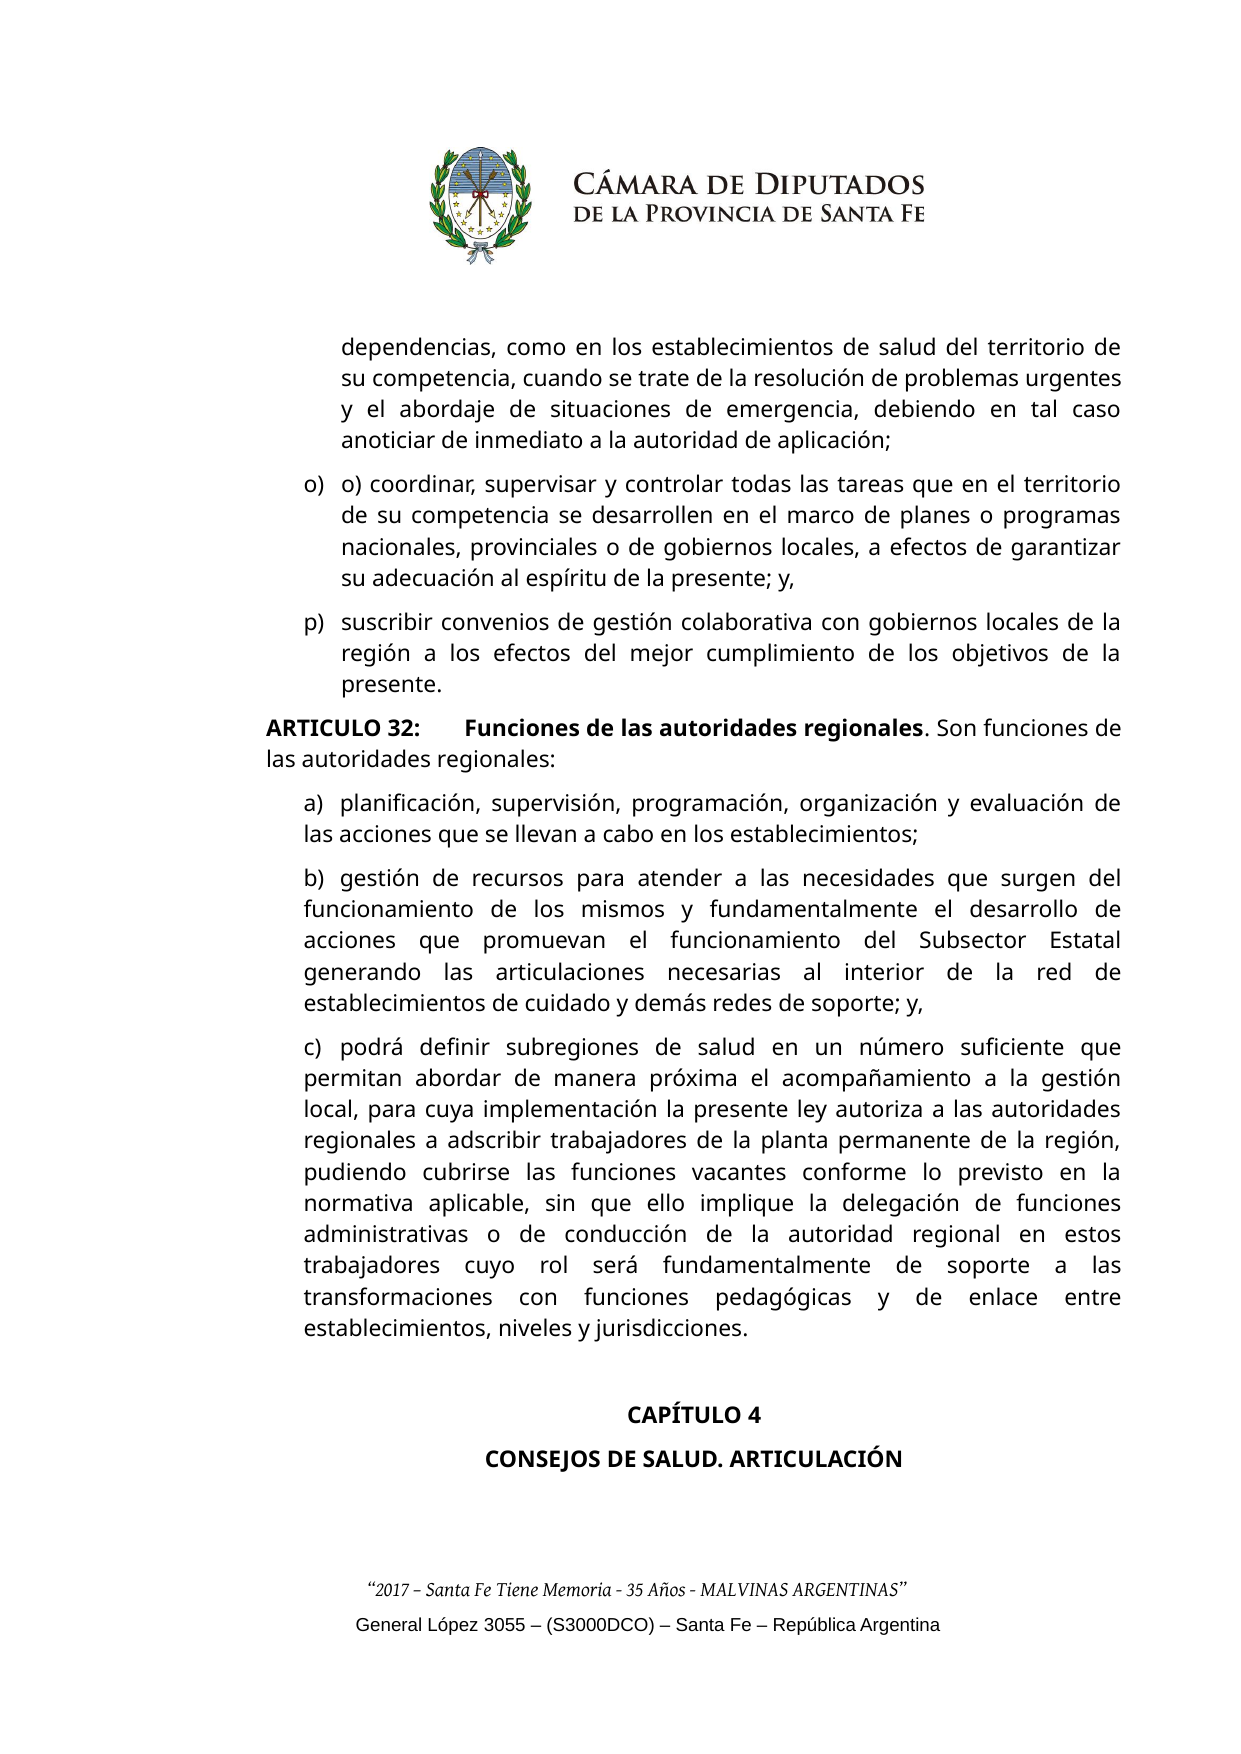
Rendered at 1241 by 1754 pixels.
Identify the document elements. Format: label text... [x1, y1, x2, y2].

list o) coordinar, supervisar y controlar todas las tareas que en el territorio de su competencia se desarrollen en el marco de planes o programas nacionales, provinciales o de gobiernos locales, a efectos de garantizar su adecuación al espíritu de la presente; y, [303, 468, 1122, 593]
text CONSEJOS DE SALUD. ARTICULACIÓN [266, 1443, 1122, 1474]
list gestión de recursos para atender a las necesidades que surgen del funcionamiento de los mismos y fundamentalmente el desarrollo de acciones que promuevan el funcionamiento del Subsector Estatal generando las articulaciones necesarias al interior de la red de establecimientos de cuidado y demás redes de soporte; y, [303, 862, 1122, 1018]
text Funciones de las autoridades regionales. Son funciones de las autoridades regionales: [266, 712, 1122, 774]
list suscribir convenios de gestión colaborativa con gobiernos locales de la región a los efectos del mejor cumplimiento de los objetivos de la presente. [303, 606, 1122, 699]
text CAPÍTULO 4 [266, 1399, 1122, 1431]
list planiﬁcación, supervisión, programación, organización y evaluación de las acciones que se llevan a cabo en los establecimientos; [303, 787, 1122, 849]
table_header ARTICULO 32: [266, 712, 464, 742]
list podrá deﬁnir subregiones de salud en un número suficiente que permitan abordar de manera próxima el acompañamiento a la gestión local, para cuya implementación la presente ley autoriza a las autoridades regionales a adscribir trabajadores de la planta permanente de la región, pudiendo cubrirse las funciones vacantes conforme lo previsto en la normativa aplicable, sin que ello implique la delegación de funciones administrativas o de conducción de la autoridad regional en estos trabajadores cuyo rol será fundamentalmente de soporte a las transformaciones con funciones pedagógicas y de enlace entre establecimientos, niveles y jurisdicciones. [303, 1031, 1122, 1343]
list dependencias, como en los establecimientos de salud del territorio de su competencia, cuando se trate de la resolución de problemas urgentes y el abordaje de situaciones de emergencia, debiendo en tal caso anoticiar de inmediato a la autoridad de aplicación; [303, 331, 1122, 456]
picture [429, 147, 925, 269]
